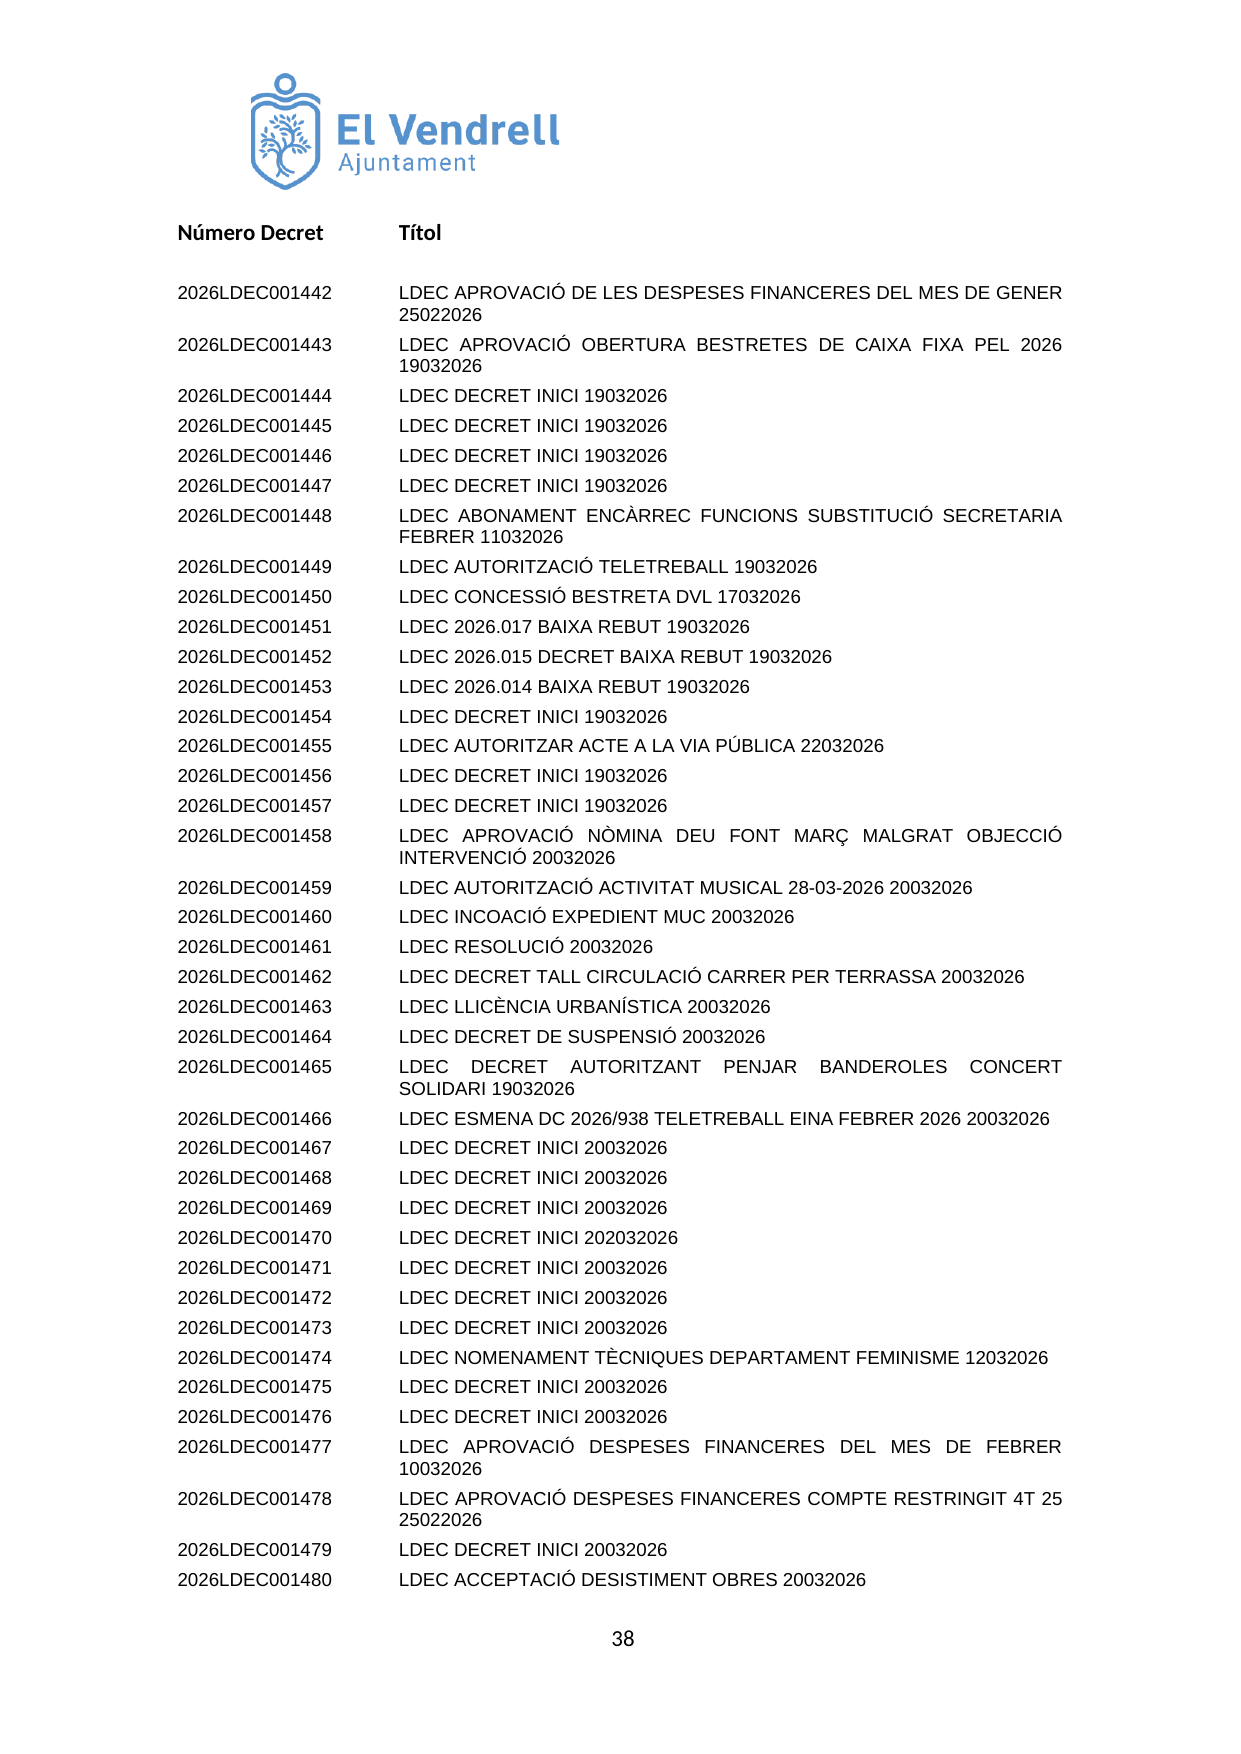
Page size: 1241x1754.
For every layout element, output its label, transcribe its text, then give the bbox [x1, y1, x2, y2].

text 2026LDEC001445 LDEC DECRET INICI 19032026 [177, 415, 1063, 436]
text 2026LDEC001467 LDEC DECRET INICI 20032026 [177, 1137, 1063, 1159]
text 2026LDEC001477 LDEC APROVACIÓ DESPESES FINANCERES DEL MES DE FEBRER 10032026 [177, 1436, 1063, 1479]
text 2026LDEC001472 LDEC DECRET INICI 20032026 [177, 1287, 1063, 1308]
text 2026LDEC001457 LDEC DECRET INICI 19032026 [177, 795, 1063, 817]
text 2026LDEC001466 LDEC ESMENA DC 2026/938 TELETREBALL EINA FEBRER 2026 20032026 [177, 1107, 1063, 1129]
text 2026LDEC001480 LDEC ACCEPTACIÓ DESISTIMENT OBRES 20032026 [177, 1569, 1063, 1591]
text 2026LDEC001443 LDEC APROVACIÓ OBERTURA BESTRETES DE CAIXA FIXA PEL 2026 19032026 [177, 333, 1063, 377]
text 2026LDEC001450 LDEC CONCESSIÓ BESTRETA DVL 17032026 [177, 586, 1063, 607]
text 2026LDEC001446 LDEC DECRET INICI 19032026 [177, 445, 1063, 466]
text 2026LDEC001476 LDEC DECRET INICI 20032026 [177, 1406, 1063, 1428]
text 2026LDEC001462 LDEC DECRET TALL CIRCULACIÓ CARRER PER TERRASSA 20032026 [177, 966, 1063, 988]
text 2026LDEC001451 LDEC 2026.017 BAIXA REBUT 19032026 [177, 616, 1063, 637]
text 2026LDEC001444 LDEC DECRET INICI 19032026 [177, 385, 1063, 406]
text 2026LDEC001468 LDEC DECRET INICI 20032026 [177, 1167, 1063, 1189]
text 2026LDEC001470 LDEC DECRET INICI 202032026 [177, 1227, 1063, 1248]
text 2026LDEC001471 LDEC DECRET INICI 20032026 [177, 1257, 1063, 1278]
text 2026LDEC001473 LDEC DECRET INICI 20032026 [177, 1317, 1063, 1338]
text 2026LDEC001459 LDEC AUTORITZACIÓ ACTIVITAT MUSICAL 28-03-2026 20032026 [177, 876, 1063, 898]
text 2026LDEC001460 LDEC INCOACIÓ EXPEDIENT MUC 20032026 [177, 906, 1063, 928]
text 2026LDEC001447 LDEC DECRET INICI 19032026 [177, 474, 1063, 496]
text 2026LDEC001442 LDEC APROVACIÓ DE LES DESPESES FINANCERES DEL MES DE GENER 25022026 [177, 282, 1063, 325]
text 2026LDEC001478 LDEC APROVACIÓ DESPESES FINANCERES COMPTE RESTRINGIT 4T 25 25022026 [177, 1488, 1063, 1531]
text 2026LDEC001453 LDEC 2026.014 BAIXA REBUT 19032026 [177, 676, 1063, 697]
text 2026LDEC001452 LDEC 2026.015 DECRET BAIXA REBUT 19032026 [177, 646, 1063, 667]
text 2026LDEC001463 LDEC LLICÈNCIA URBANÍSTICA 20032026 [177, 996, 1063, 1018]
text 2026LDEC001455 LDEC AUTORITZAR ACTE A LA VIA PÚBLICA 22032026 [177, 735, 1063, 757]
picture [251, 73, 560, 190]
text 2026LDEC001449 LDEC AUTORITZACIÓ TELETREBALL 19032026 [177, 556, 1063, 577]
text 2026LDEC001479 LDEC DECRET INICI 20032026 [177, 1539, 1063, 1561]
text 2026LDEC001458 LDEC APROVACIÓ NÒMINA DEU FONT MARÇ MALGRAT OBJECCIÓ INTERVENCIÓ 20032026 [177, 825, 1063, 868]
text 2026LDEC001464 LDEC DECRET DE SUSPENSIÓ 20032026 [177, 1026, 1063, 1047]
text 2026LDEC001448 LDEC ABONAMENT ENCÀRREC FUNCIONS SUBSTITUCIÓ SECRETARIA FEBRER 11032026 [177, 504, 1063, 548]
text 2026LDEC001461 LDEC RESOLUCIÓ 20032026 [177, 936, 1063, 958]
text 2026LDEC001474 LDEC NOMENAMENT TÈCNIQUES DEPARTAMENT FEMINISME 12032026 [177, 1346, 1063, 1368]
text 2026LDEC001469 LDEC DECRET INICI 20032026 [177, 1197, 1063, 1218]
text 2026LDEC001475 LDEC DECRET INICI 20032026 [177, 1376, 1063, 1398]
text 2026LDEC001456 LDEC DECRET INICI 19032026 [177, 765, 1063, 787]
text 2026LDEC001454 LDEC DECRET INICI 19032026 [177, 705, 1063, 727]
text 2026LDEC001465 LDEC DECRET AUTORITZANT PENJAR BANDEROLES CONCERT SOLIDARI 19032026 [177, 1056, 1063, 1099]
